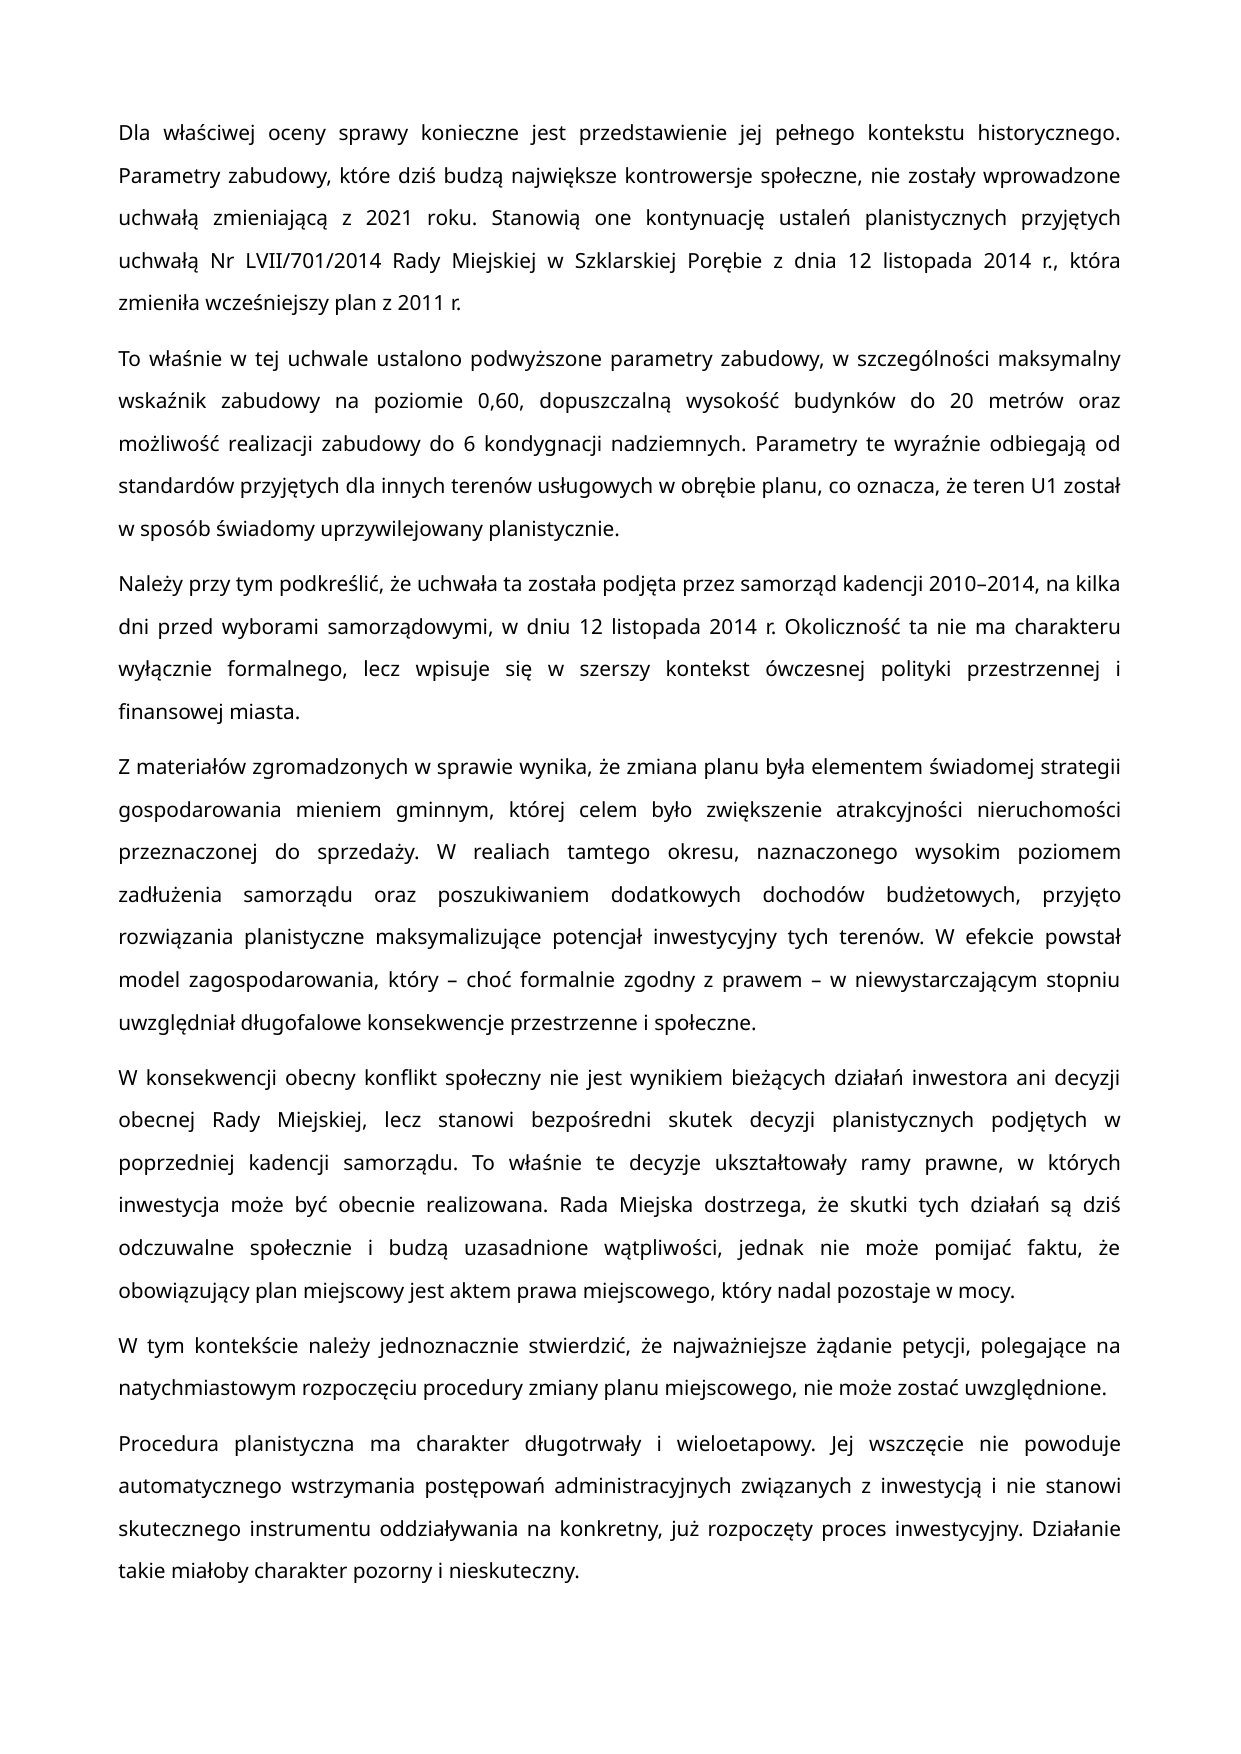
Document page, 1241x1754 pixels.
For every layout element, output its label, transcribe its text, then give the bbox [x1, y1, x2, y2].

text To właśnie w tej uchwale ustalono podwyższone parametry zabudowy, w szczególności maksymalny wskaźnik zabudowy na poziomie 0,60, dopuszczalną wysokość budynków do 20 metrów oraz możliwość realizacji zabudowy do 6 kondygnacji nadziemnych. Parametry te wyraźnie odbiegają od standardów przyjętych dla innych terenów usługowych w obrębie planu, co oznacza, że teren U1 został w sposób świadomy uprzywilejowany planistycznie. [118, 344, 1122, 542]
text Należy przy tym podkreślić, że uchwała ta została podjęta przez samorząd kadencji 2010–2014, na kilka dni przed wyborami samorządowymi, w dniu 12 listopada 2014 r. Okoliczność ta nie ma charakteru wyłącznie formalnego, lecz wpisuje się w szerszy kontekst ówczesnej polityki przestrzennej i finansowej miasta. [118, 569, 1122, 725]
text Dla właściwej oceny sprawy konieczne jest przedstawienie jej pełnego kontekstu historycznego. Parametry zabudowy, które dziś budzą największe kontrowersje społeczne, nie zostały wprowadzone uchwałą zmieniającą z 2021 roku. Stanowią one kontynuację ustaleń planistycznych przyjętych uchwałą Nr LVII/701/2014 Rady Miejskiej w Szklarskiej Porębie z dnia 12 listopada 2014 r., która zmieniła wcześniejszy plan z 2011 r. [118, 118, 1122, 317]
text W tym kontekście należy jednoznacznie stwierdzić, że najważniejsze żądanie petycji, polegające na natychmiastowym rozpoczęciu procedury zmiany planu miejscowego, nie może zostać uwzględnione. [118, 1331, 1122, 1402]
text Z materiałów zgromadzonych w sprawie wynika, że zmiana planu była elementem świadomej strategii gospodarowania mieniem gminnym, której celem było zwiększenie atrakcyjności nieruchomości przeznaczonej do sprzedaży. W realiach tamtego okresu, naznaczonego wysokim poziomem zadłużenia samorządu oraz poszukiwaniem dodatkowych dochodów budżetowych, przyjęto rozwiązania planistyczne maksymalizujące potencjał inwestycyjny tych terenów. W efekcie powstał model zagospodarowania, który – choć formalnie zgodny z prawem – w niewystarczającym stopniu uwzględniał długofalowe konsekwencje przestrzenne i społeczne. [118, 752, 1122, 1036]
text W konsekwencji obecny konflikt społeczny nie jest wynikiem bieżących działań inwestora ani decyzji obecnej Rady Miejskiej, lecz stanowi bezpośredni skutek decyzji planistycznych podjętych w poprzedniej kadencji samorządu. To właśnie te decyzje ukształtowały ramy prawne, w których inwestycja może być obecnie realizowana. Rada Miejska dostrzega, że skutki tych działań są dziś odczuwalne społecznie i budzą uzasadnione wątpliwości, jednak nie może pomijać faktu, że obowiązujący plan miejscowy jest aktem prawa miejscowego, który nadal pozostaje w mocy. [118, 1063, 1122, 1304]
text Procedura planistyczna ma charakter długotrwały i wieloetapowy. Jej wszczęcie nie powoduje automatycznego wstrzymania postępowań administracyjnych związanych z inwestycją i nie stanowi skutecznego instrumentu oddziaływania na konkretny, już rozpoczęty proces inwestycyjny. Działanie takie miałoby charakter pozorny i nieskuteczny. [118, 1429, 1122, 1585]
